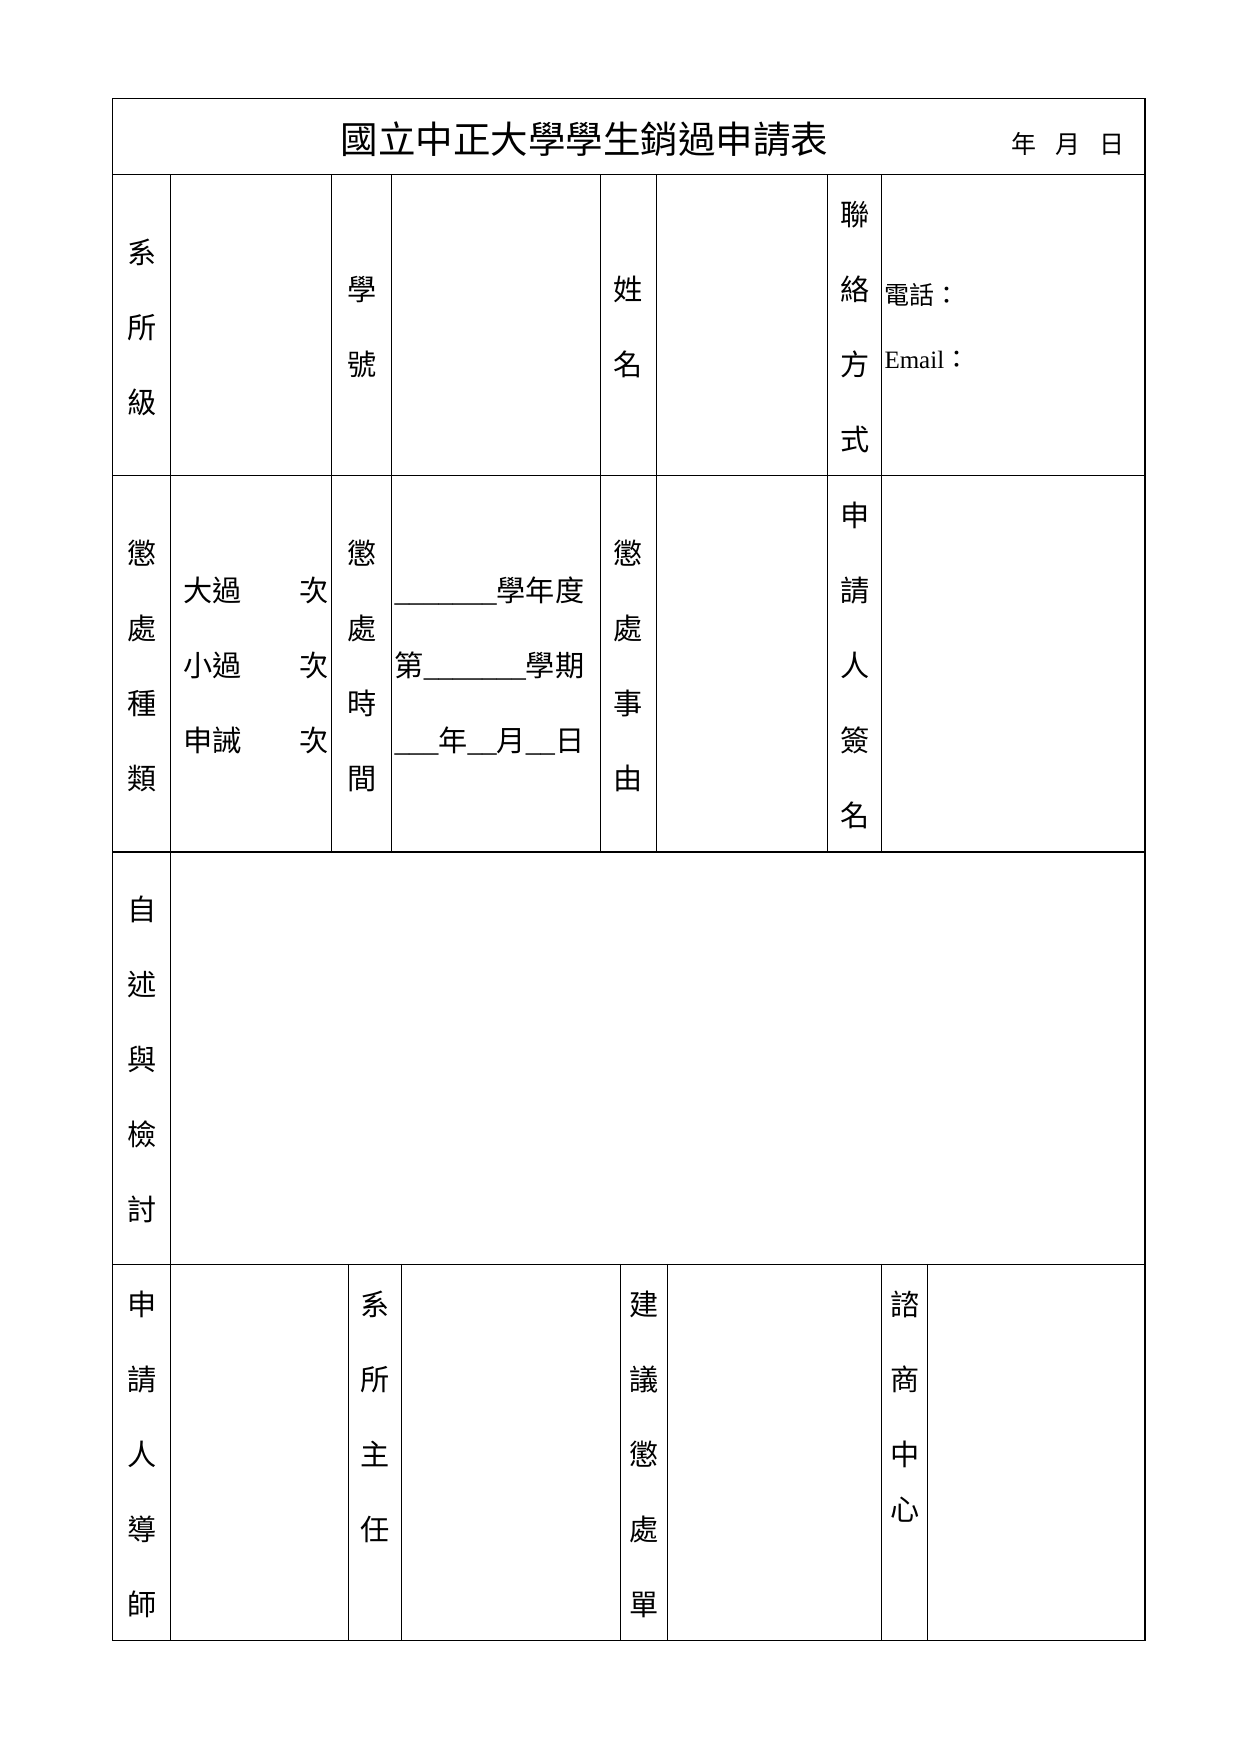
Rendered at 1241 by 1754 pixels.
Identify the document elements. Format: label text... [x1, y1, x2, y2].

table_cell 申請人導師 [113, 1265, 170, 1640]
table_cell [882, 476, 1144, 851]
table_cell 大過 次 小過 次 申誡 次 [171, 476, 331, 851]
table_cell [171, 175, 331, 475]
table_cell [402, 1265, 620, 1640]
table_header 國立中正大學學生銷過申請表 年 月 日 [113, 99, 1144, 174]
table_cell [668, 1265, 881, 1640]
table_cell 系所主任 [349, 1265, 401, 1640]
table_cell 諮 商 中 心 [882, 1265, 927, 1640]
table_cell [171, 853, 1144, 1264]
table_cell [928, 1265, 1144, 1640]
table_cell 懲 處 種 類 [113, 476, 170, 851]
table_cell _______學年度 第_______學期 ___年__月__日 [392, 476, 600, 851]
table_cell 申請人簽名 [828, 476, 881, 851]
table_cell 系 所 級 [113, 175, 170, 475]
table_cell 學 號 [332, 175, 391, 475]
table_cell 自述與檢討 [113, 853, 170, 1264]
table_cell 聯絡方式 [828, 175, 881, 475]
table_cell 懲處事由 [601, 476, 656, 851]
table_cell 姓名 [601, 175, 656, 475]
table_cell 建議懲處單 [621, 1265, 667, 1640]
table_cell [657, 476, 827, 851]
table_cell [171, 1265, 348, 1640]
table_cell 懲處 時 間 [332, 476, 391, 851]
table_cell 電話： Email： [882, 175, 1144, 475]
table_cell [392, 175, 600, 475]
table_cell [657, 175, 827, 475]
